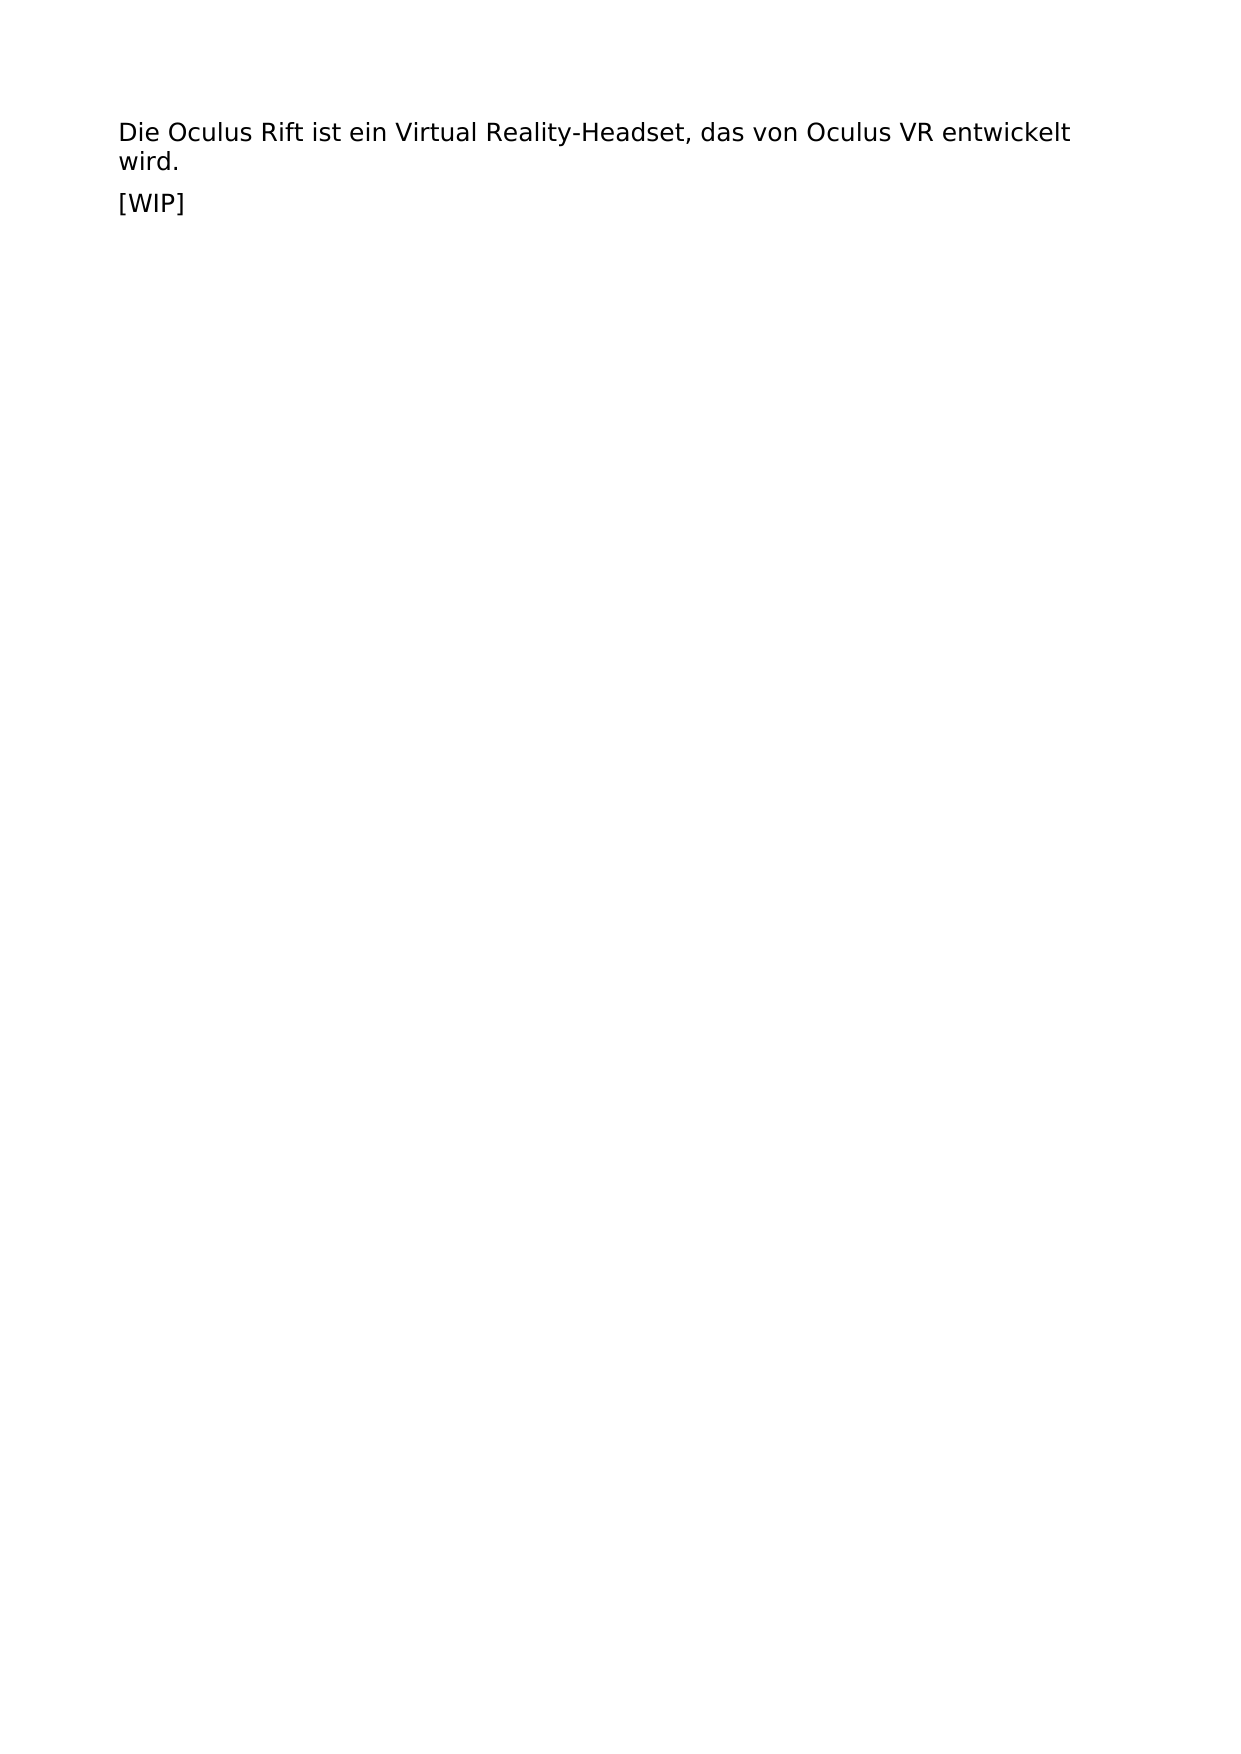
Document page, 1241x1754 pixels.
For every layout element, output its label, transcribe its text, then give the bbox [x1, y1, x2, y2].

text Die Oculus Rift ist ein Virtual Reality-Headset, das von Oculus VR entwickelt wird. [118, 118, 1122, 176]
text [WIP] [118, 189, 1122, 218]
